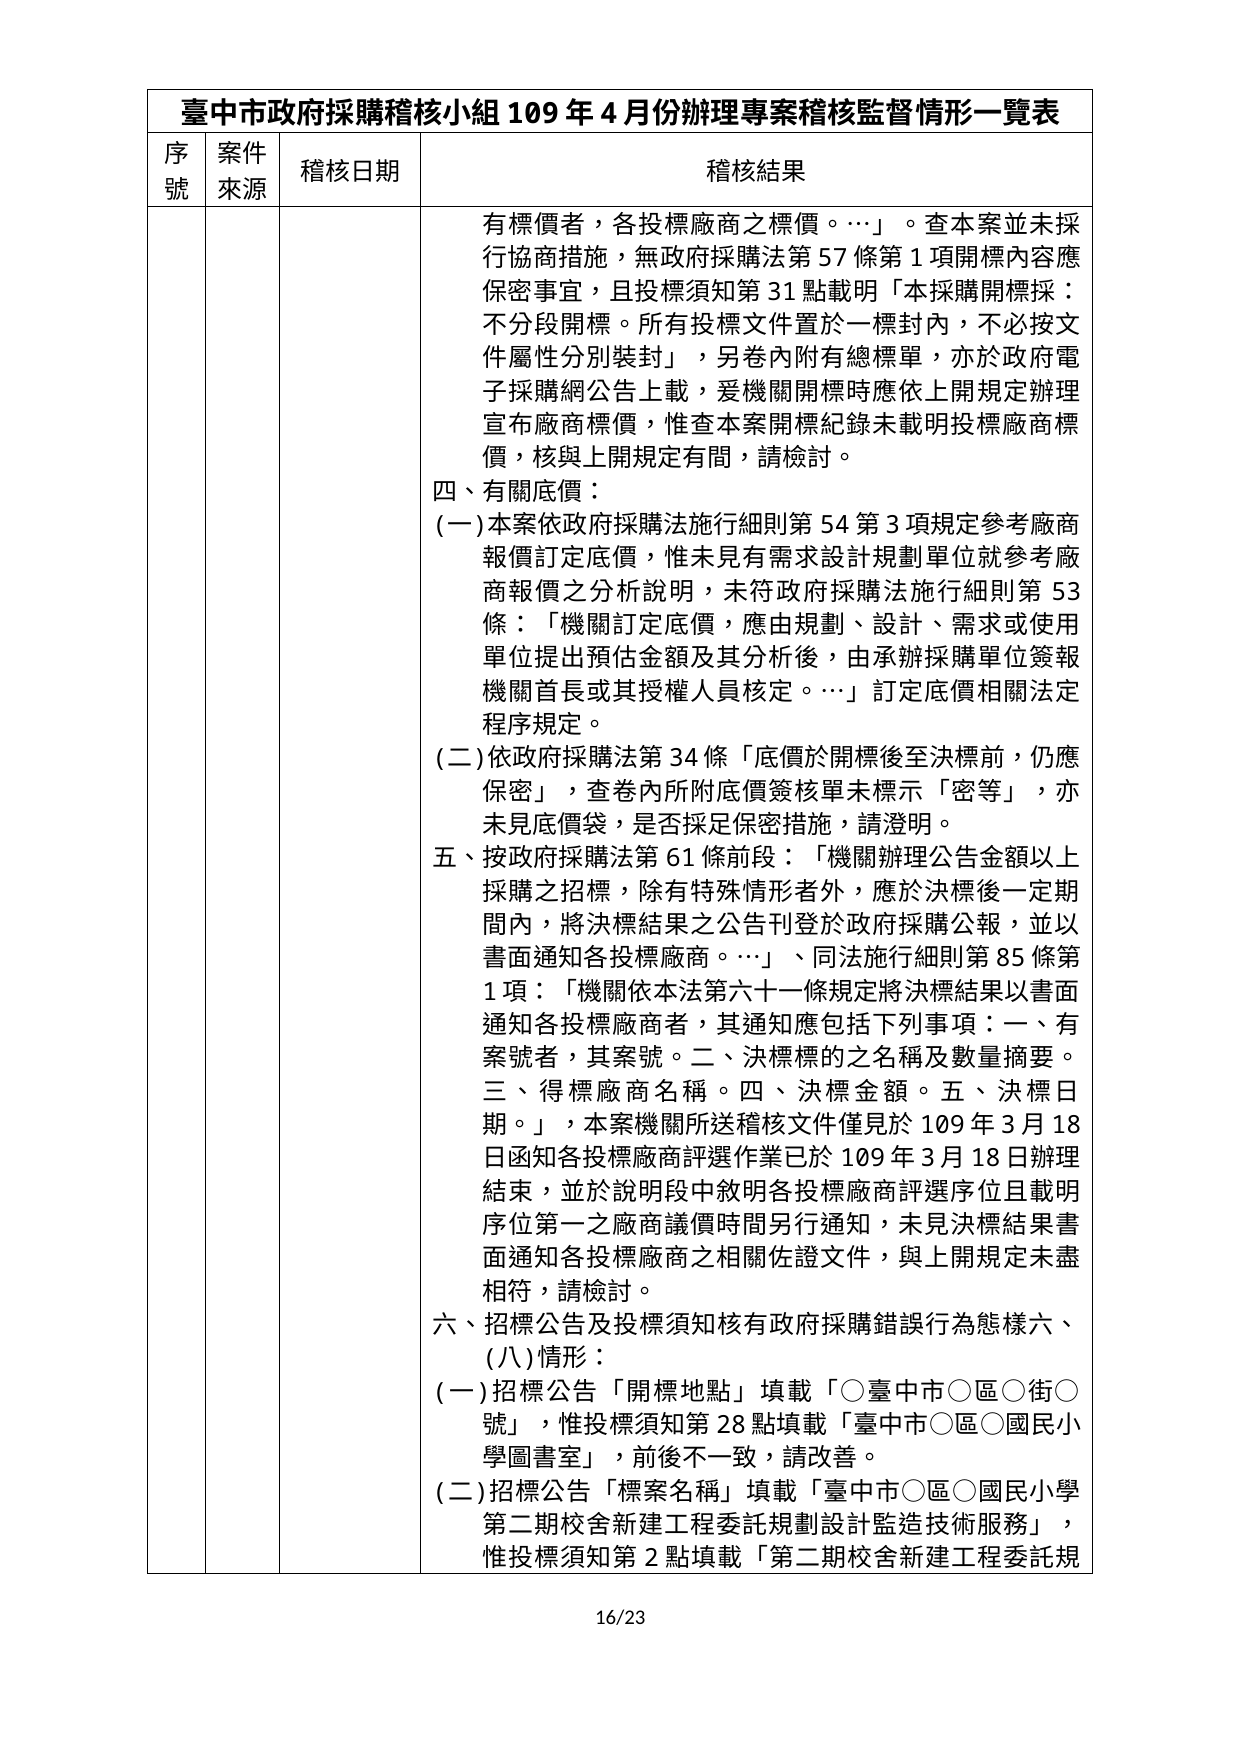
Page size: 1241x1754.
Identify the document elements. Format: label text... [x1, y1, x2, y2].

table_cell 序號 [148, 133, 205, 206]
table_cell [206, 207, 279, 1573]
table_header 臺中市政府採購稽核小組109年4月份辦理專案稽核監督情形一覽表 [148, 90, 1092, 132]
table_cell 有標價者，各投標廠商之標價。…」。查本案並未採行協商措施，無政府採購法第57條第1項開標內容應保密事宜，且投標須知第31點載明「本採購開標採：不分段開標。所有投標文件置於一標封內，不必按文件屬性分別裝封」，另卷內附有總標單，亦於政府電子採購網公告上載，爰機關開標時應依上開規定辦理宣布廠商標價，惟查本案開標紀錄未載明投標廠商標價，核與上開規定有間，請檢討。 四、有關底價： (一)本案依政府採購法施行細則第54第3項規定參考廠商報價訂定底價，惟未見有需求設計規劃單位就參考廠商報價之分析說明，未符政府採購法施行細則第53條：「機關訂定底價，應由規劃、設計、需求或使用單位提出預估金額及其分析後，由承辦採購單位簽報機關首長或其授權人員核定。…」訂定底價相關法定程序規定。 (二)依政府採購法第34條「底價於開標後至決標前，仍應保密」，查卷內所附底價簽核單未標示「密等」，亦未見底價袋，是否採足保密措施，請澄明。 五、按政府採購法第61條前段：「機關辦理公告金額以上採購之招標，除有特殊情形者外，應於決標後一定期間內，將決標結果之公告刊登於政府採購公報，並以書面通知各投標廠商。…」、同法施行細則第85條第1項：「機關依本法第六十一條規定將決標結果以書面通知各投標廠商者，其通知應包括下列事項：一、有案號者，其案號。二、決標標的之名稱及數量摘要。三、得標廠商名稱。四、決標金額。五、決標日期。」，本案機關所送稽核文件僅見於109年3月18日函知各投標廠商評選作業已於109年3月18日辦理結束，並於說明段中敘明各投標廠商評選序位且載明序位第一之廠商議價時間另行通知，未見決標結果書面通知各投標廠商之相關佐證文件，與上開規定未盡相符，請檢討。 六、招標公告及投標須知核有政府採購錯誤行為態樣六、(八)情形： (一)招標公告「開標地點」填載「○臺中市○區○街○號」，惟投標須知第28點填載「臺中市○區○國民小學圖書室」，前後不一致，請改善。 (二)招標公告「標案名稱」填載「臺中市○區○國民小學第二期校舍新建工程委託規劃設計監造技術服務」，惟投標須知第2點填載「第二期校舍新建工程委託規 [421, 207, 1092, 1573]
table_cell 稽核結果 [421, 133, 1092, 206]
table_cell 稽核日期 [280, 133, 420, 206]
table_cell [148, 207, 205, 1573]
table_cell [280, 207, 420, 1573]
table_cell 案件來源 [206, 133, 279, 206]
